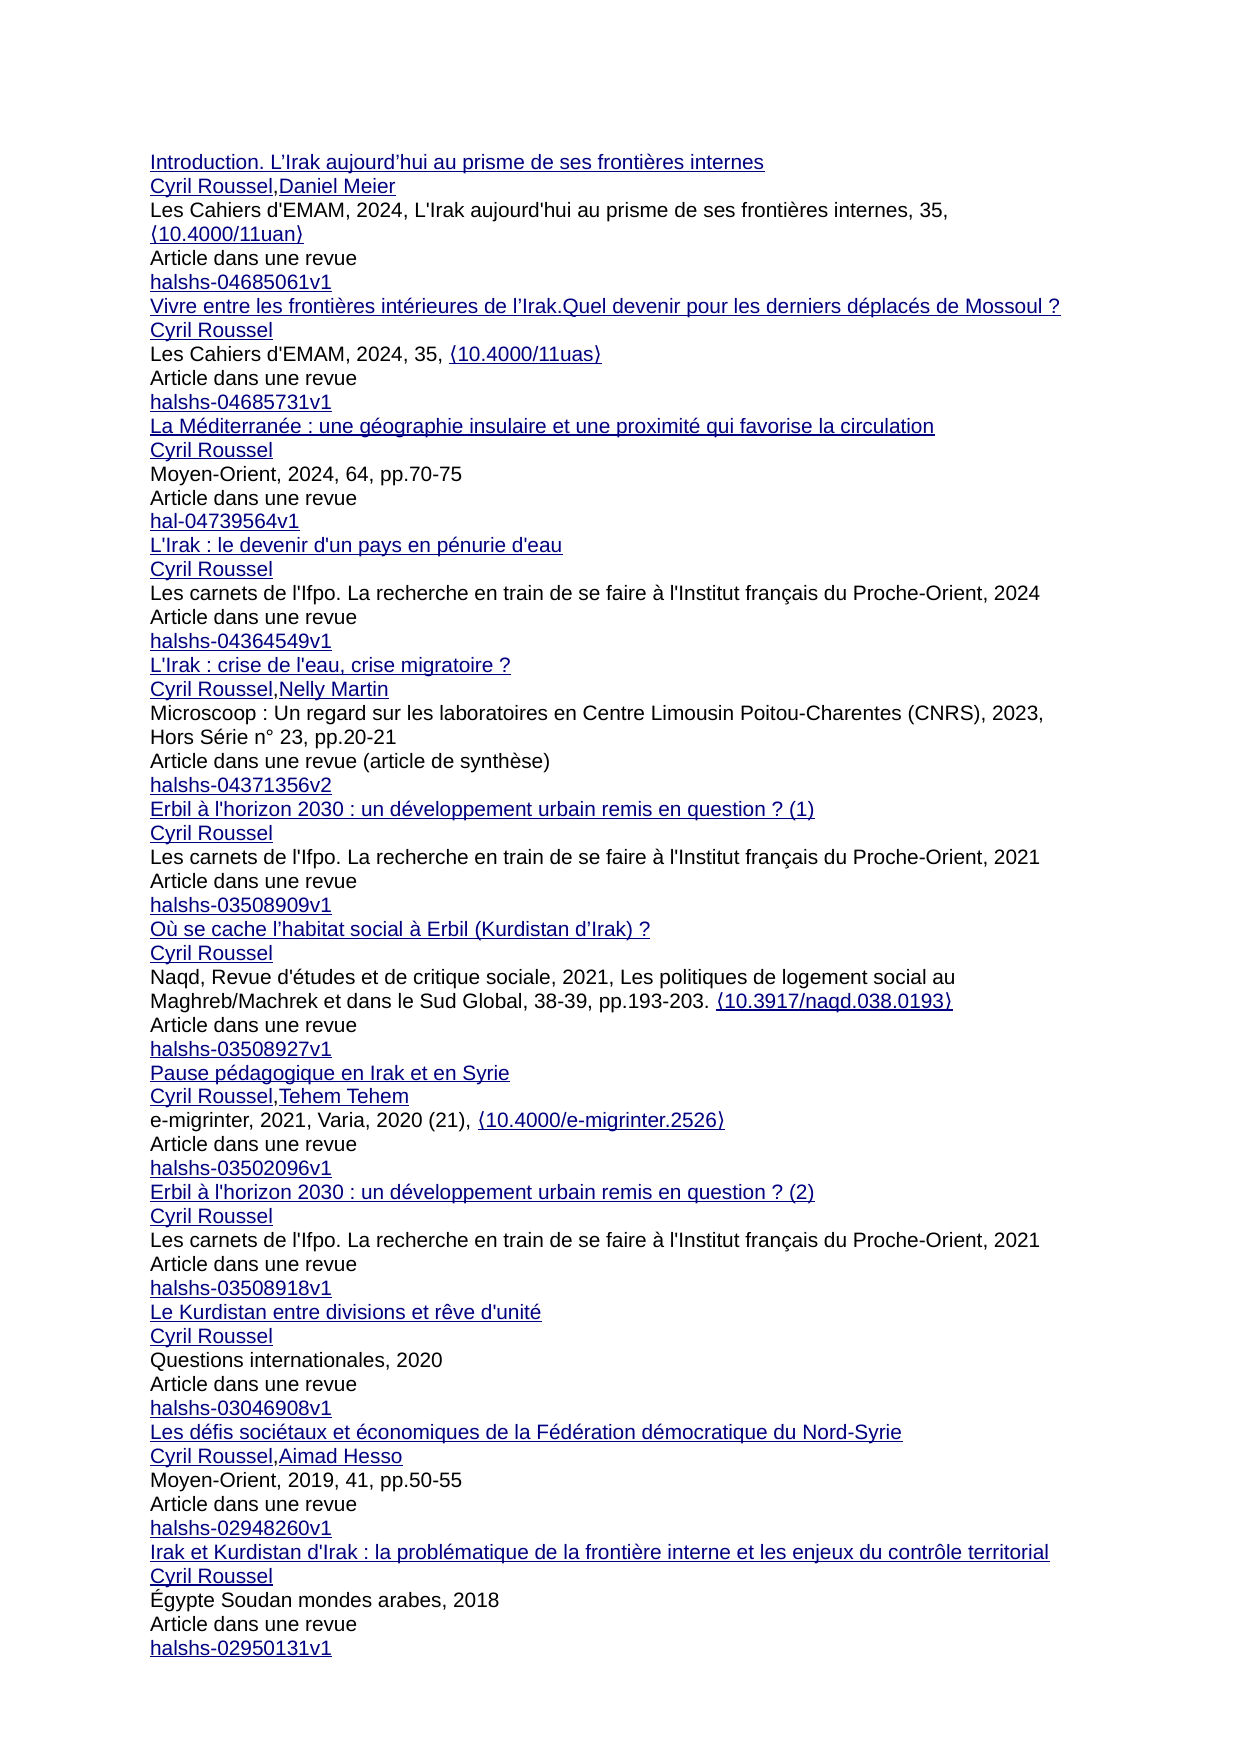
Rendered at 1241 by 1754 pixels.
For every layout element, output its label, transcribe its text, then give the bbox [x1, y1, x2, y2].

table_cell L'Irak : crise de l'eau, crise migratoire ? Cyril Roussel,Nelly Martin Microscoop : Un regard sur les laboratoires en Centre Limousin Poitou-Charentes (CNRS), 2023, Hors Série n° 23, pp.20-21 Article dans une revue (article de synthèse) halshs-04371356v2 [150, 653, 1090, 797]
table_cell L'Irak : le devenir d'un pays en pénurie d'eau Cyril Roussel Les carnets de l'Ifpo. La recherche en train de se faire à l'Institut français du Proche-Orient, 2024 Article dans une revue halshs-04364549v1 [150, 533, 1090, 653]
table_cell Où se cache l’habitat social à Erbil (Kurdistan d’Irak) ? Cyril Roussel Naqd, Revue d'études et de critique sociale, 2021, Les politiques de logement social au Maghreb/Machrek et dans le Sud Global, 38-39, pp.193-203. ⟨10.3917/naqd.038.0193⟩ Article dans une revue halshs-03508927v1 [150, 917, 1090, 1060]
table_cell Erbil à l'horizon 2030 : un développement urbain remis en question ? (1) Cyril Roussel Les carnets de l'Ifpo. La recherche en train de se faire à l'Institut français du Proche-Orient, 2021 Article dans une revue halshs-03508909v1 [150, 797, 1090, 917]
table_cell Pause pédagogique en Irak et en Syrie Cyril Roussel,Tehem Tehem e-migrinter, 2021, Varia, 2020 (21), ⟨10.4000/e-migrinter.2526⟩ Article dans une revue halshs-03502096v1 [150, 1060, 1090, 1180]
table_cell Introduction. L’Irak aujourd’hui au prisme de ses frontières internes Cyril Roussel,Daniel Meier Les Cahiers d'EMAM, 2024, L'Irak aujourd'hui au prisme de ses frontières internes, 35, ⟨10.4000/11uan⟩ Article dans une revue halshs-04685061v1 [150, 150, 1090, 294]
table_cell Irak et Kurdistan d'Irak : la problématique de la frontière interne et les enjeux du contrôle territorial Cyril Roussel Égypte Soudan mondes arabes, 2018 Article dans une revue halshs-02950131v1 [150, 1540, 1090, 1659]
table_cell Vivre entre les frontières intérieures de l’Irak.Quel devenir pour les derniers déplacés de Mossoul ? Cyril Roussel Les Cahiers d'EMAM, 2024, 35, ⟨10.4000/11uas⟩ Article dans une revue halshs-04685731v1 [150, 294, 1090, 413]
table_cell Les défis sociétaux et économiques de la Fédération démocratique du Nord-Syrie Cyril Roussel,Aimad Hesso Moyen-Orient, 2019, 41, pp.50-55 Article dans une revue halshs-02948260v1 [150, 1420, 1090, 1539]
table_cell Erbil à l'horizon 2030 : un développement urbain remis en question ? (2) Cyril Roussel Les carnets de l'Ifpo. La recherche en train de se faire à l'Institut français du Proche-Orient, 2021 Article dans une revue halshs-03508918v1 [150, 1180, 1090, 1300]
table_cell La Méditerranée : une géographie insulaire et une proximité qui favorise la circulation Cyril Roussel Moyen-Orient, 2024, 64, pp.70-75 Article dans une revue hal-04739564v1 [150, 414, 1090, 533]
table_cell Le Kurdistan entre divisions et rêve d'unité Cyril Roussel Questions internationales, 2020 Article dans une revue halshs-03046908v1 [150, 1300, 1090, 1420]
